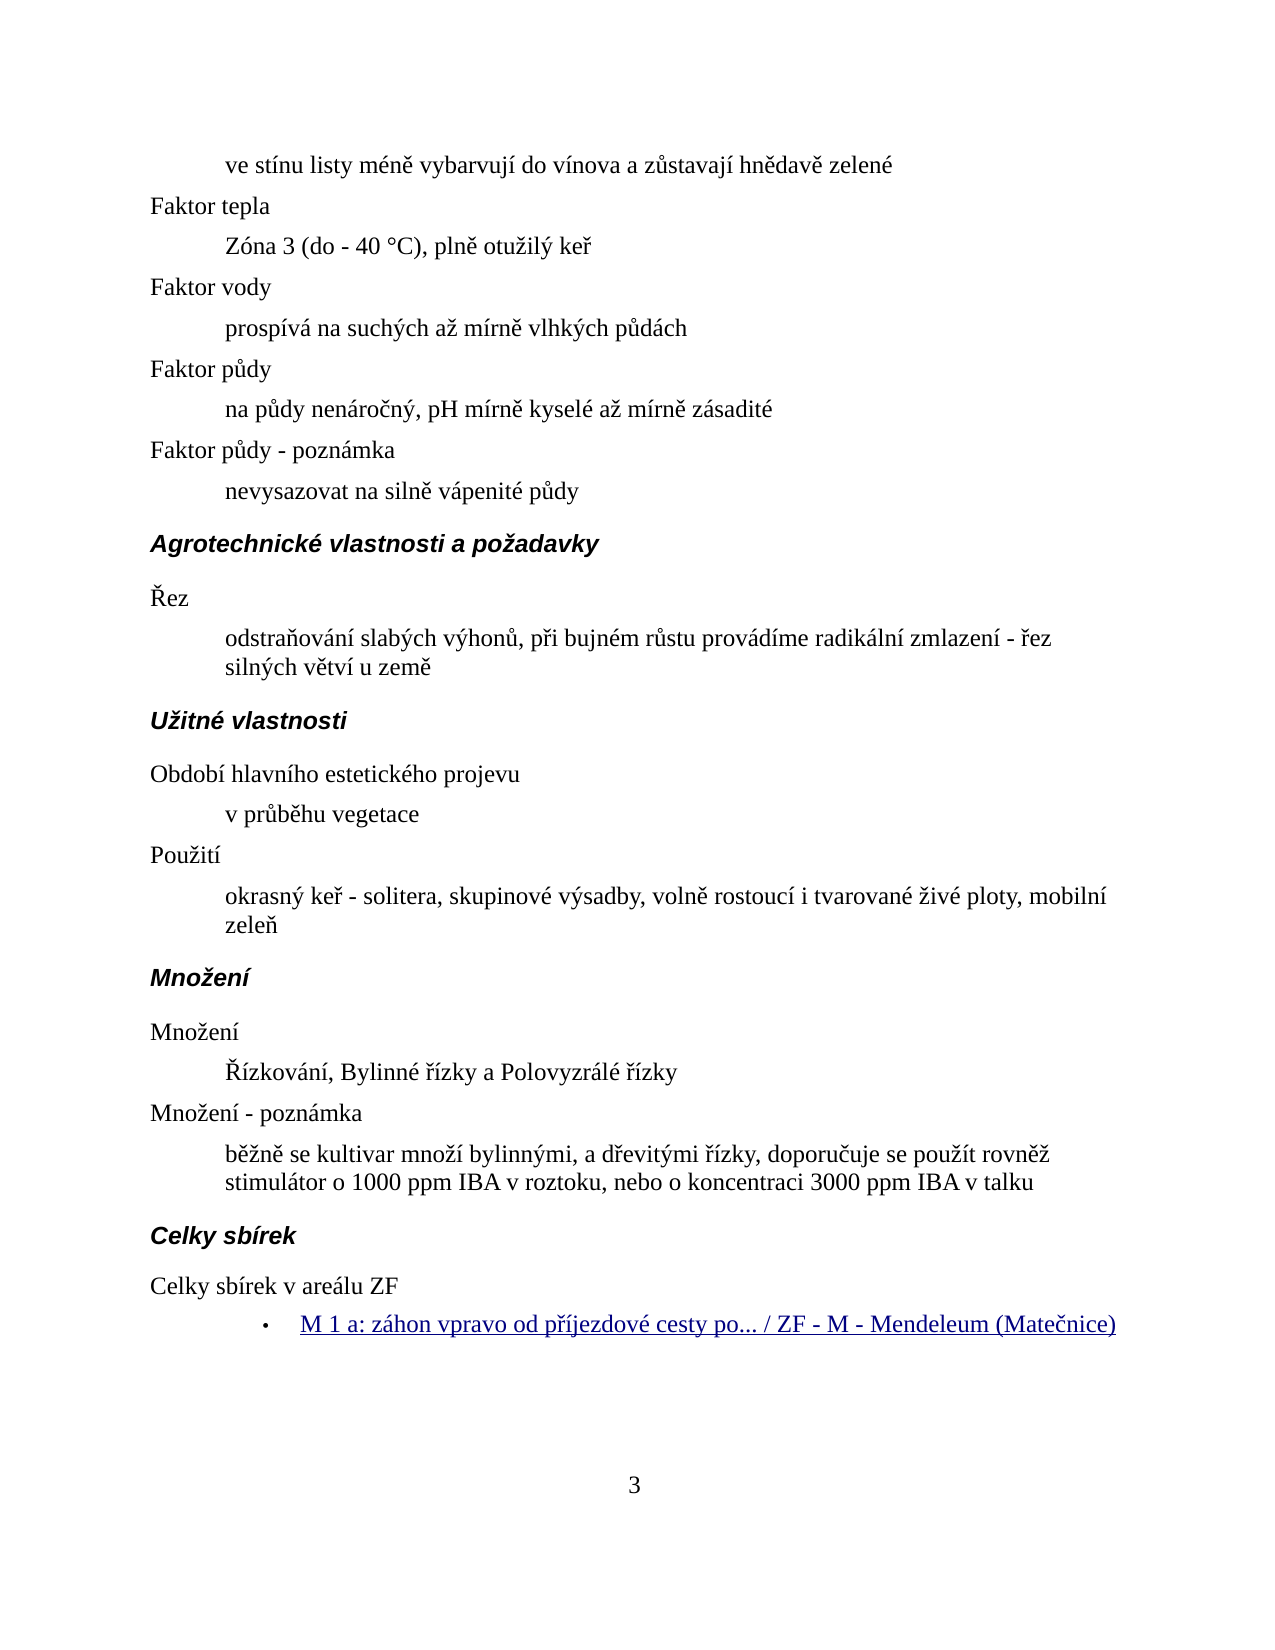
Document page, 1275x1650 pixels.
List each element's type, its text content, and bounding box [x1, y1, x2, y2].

text Období hlavního estetického projevu [150, 759, 1125, 788]
text Použití [150, 840, 1125, 869]
text Zóna 3 (do - 40 °C), plně otužilý keř [225, 231, 1125, 260]
text Řízkování, Bylinné řízky a Polovyzrálé řízky [225, 1057, 1125, 1086]
text Faktor půdy - poznámka [150, 435, 1125, 464]
subtitle Agrotechnické vlastnosti a požadavky [150, 529, 1125, 558]
text v průběhu vegetace [225, 799, 1125, 828]
text Řez [150, 583, 1125, 611]
text okrasný keř - solitera, skupinové výsadby, volně rostoucí i tvarované živé ploty, mobilní zeleň [225, 881, 1125, 938]
subtitle Množení [150, 963, 1125, 992]
text ve stínu listy méně vybarvují do vínova a zůstavají hnědavě zelené [225, 150, 1125, 179]
text Množení - poznámka [150, 1098, 1125, 1127]
text odstraňování slabých výhonů, při bujném růstu provádíme radikální zmlazení - řez silných větví u země [225, 623, 1125, 681]
text na půdy nenáročný, pH mírně kyselé až mírně zásadité [225, 394, 1125, 423]
text Faktor tepla [150, 191, 1125, 219]
list M 1 a: záhon vpravo od příjezdové cesty po... / ZF - M - Mendeleum (Matečnice) [262, 1309, 1125, 1338]
text Množení [150, 1017, 1125, 1045]
text nevysazovat na silně vápenité půdy [225, 476, 1125, 504]
subtitle Celky sbírek [150, 1221, 1125, 1250]
subtitle Užitné vlastnosti [150, 706, 1125, 734]
text Faktor vody [150, 272, 1125, 301]
text běžně se kultivar množí bylinnými, a dřevitými řízky, doporučuje se použít rovněž stimulátor o 1000 ppm IBA v roztoku, nebo o koncentraci 3000 ppm IBA v talku [225, 1139, 1125, 1196]
text Faktor půdy [150, 354, 1125, 382]
text prospívá na suchých až mírně vlhkých půdách [225, 313, 1125, 342]
text Celky sbírek v areálu ZF [150, 1271, 1125, 1300]
